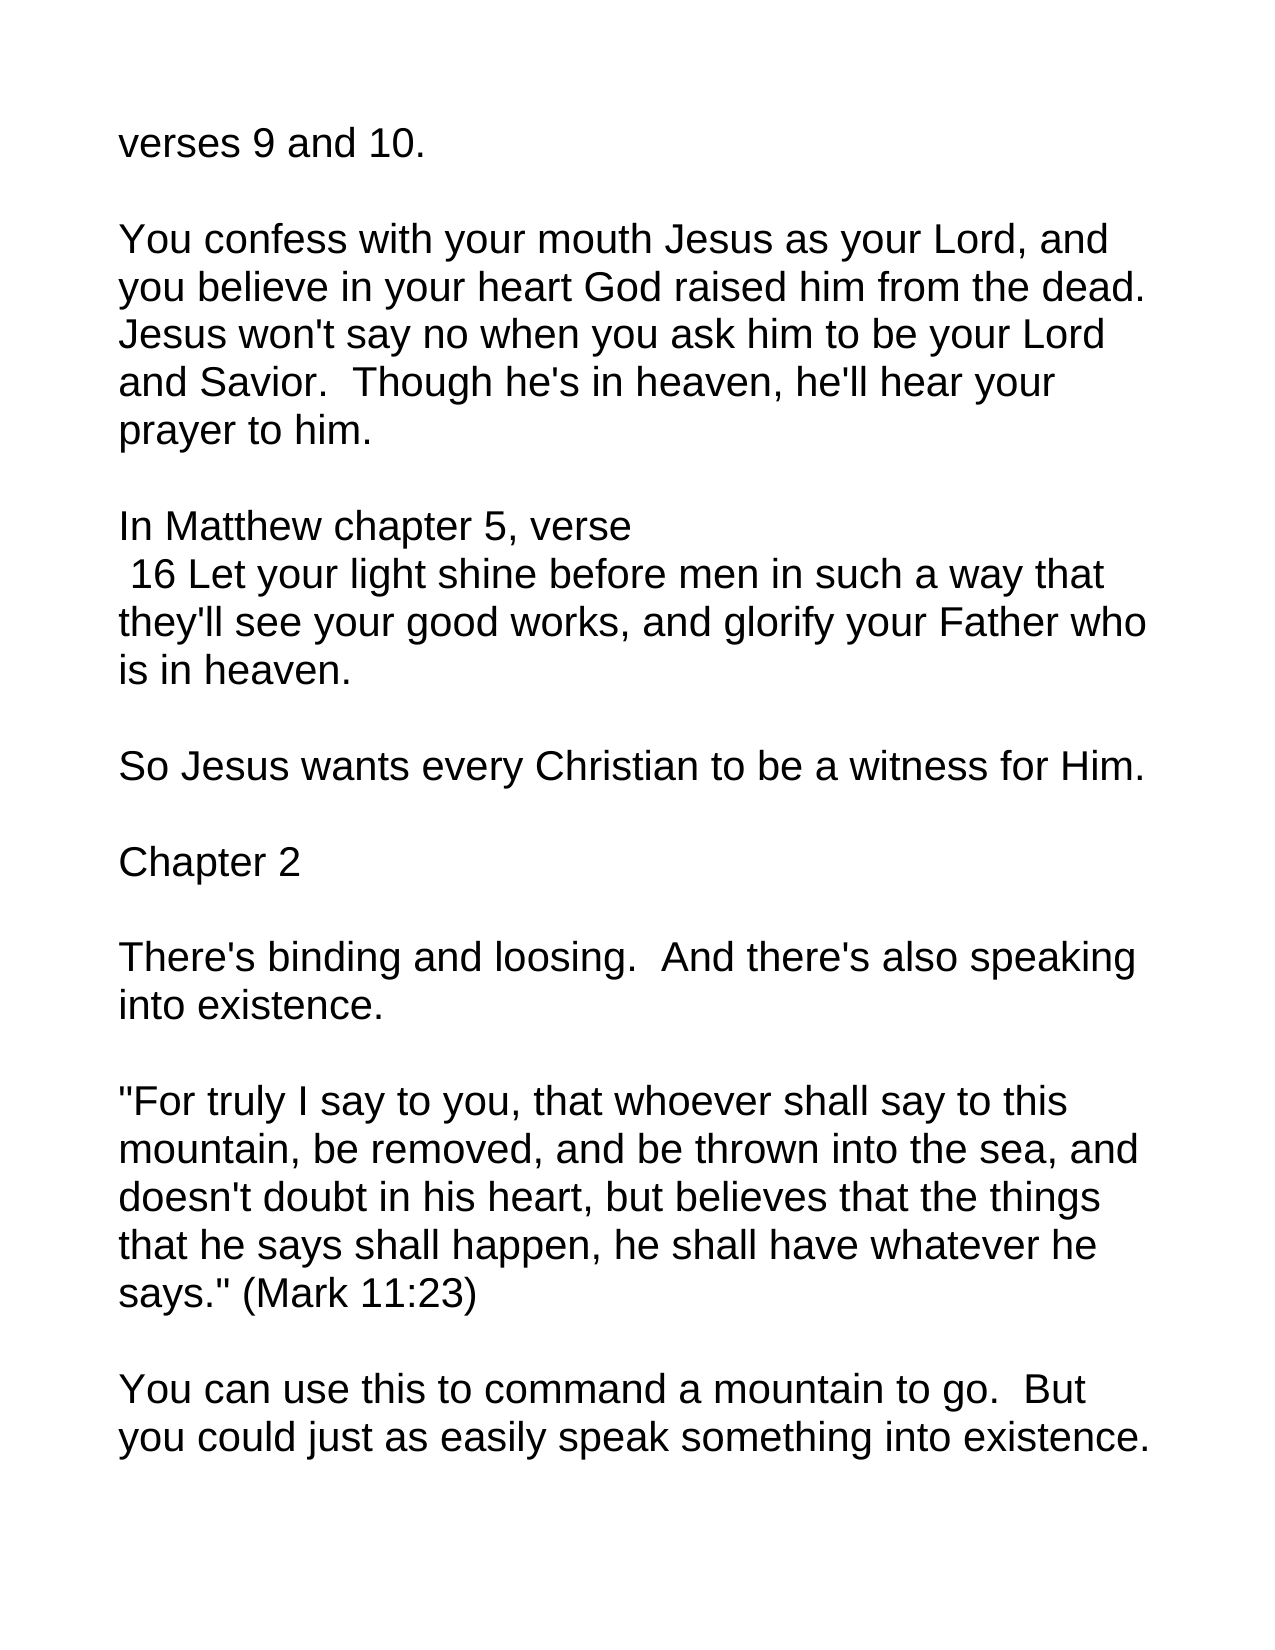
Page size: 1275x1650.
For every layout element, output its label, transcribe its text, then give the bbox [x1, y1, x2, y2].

text "For truly I say to you, that whoever shall say to this mountain, be removed, and be thrown into the sea, and doesn't doubt in his heart, but believes that the things that he says shall happen, he shall have whatever he says." (Mark 11:23) [118, 1076, 1157, 1316]
text So Jesus wants every Christian to be a witness for Him. [118, 741, 1157, 789]
text There's binding and loosing. And there's also speaking into existence. [118, 933, 1157, 1028]
text 16 Let your light shine before men in such a way that they'll see your good works, and glorify your Father who is in heaven. [118, 549, 1157, 693]
text In Matthew chapter 5, verse [118, 501, 1157, 549]
text verses 9 and 10. [118, 118, 1157, 166]
text You can use this to command a mountain to go. But you could just as easily speak something into existence. [118, 1364, 1157, 1460]
text Chapter 2 [118, 837, 1157, 885]
text You confess with your mouth Jesus as your Lord, and you believe in your heart God raised him from the dead. Jesus won't say no when you ask him to be your Lord and Savior. Though he's in heaven, he'll hear your prayer to him. [118, 214, 1157, 453]
